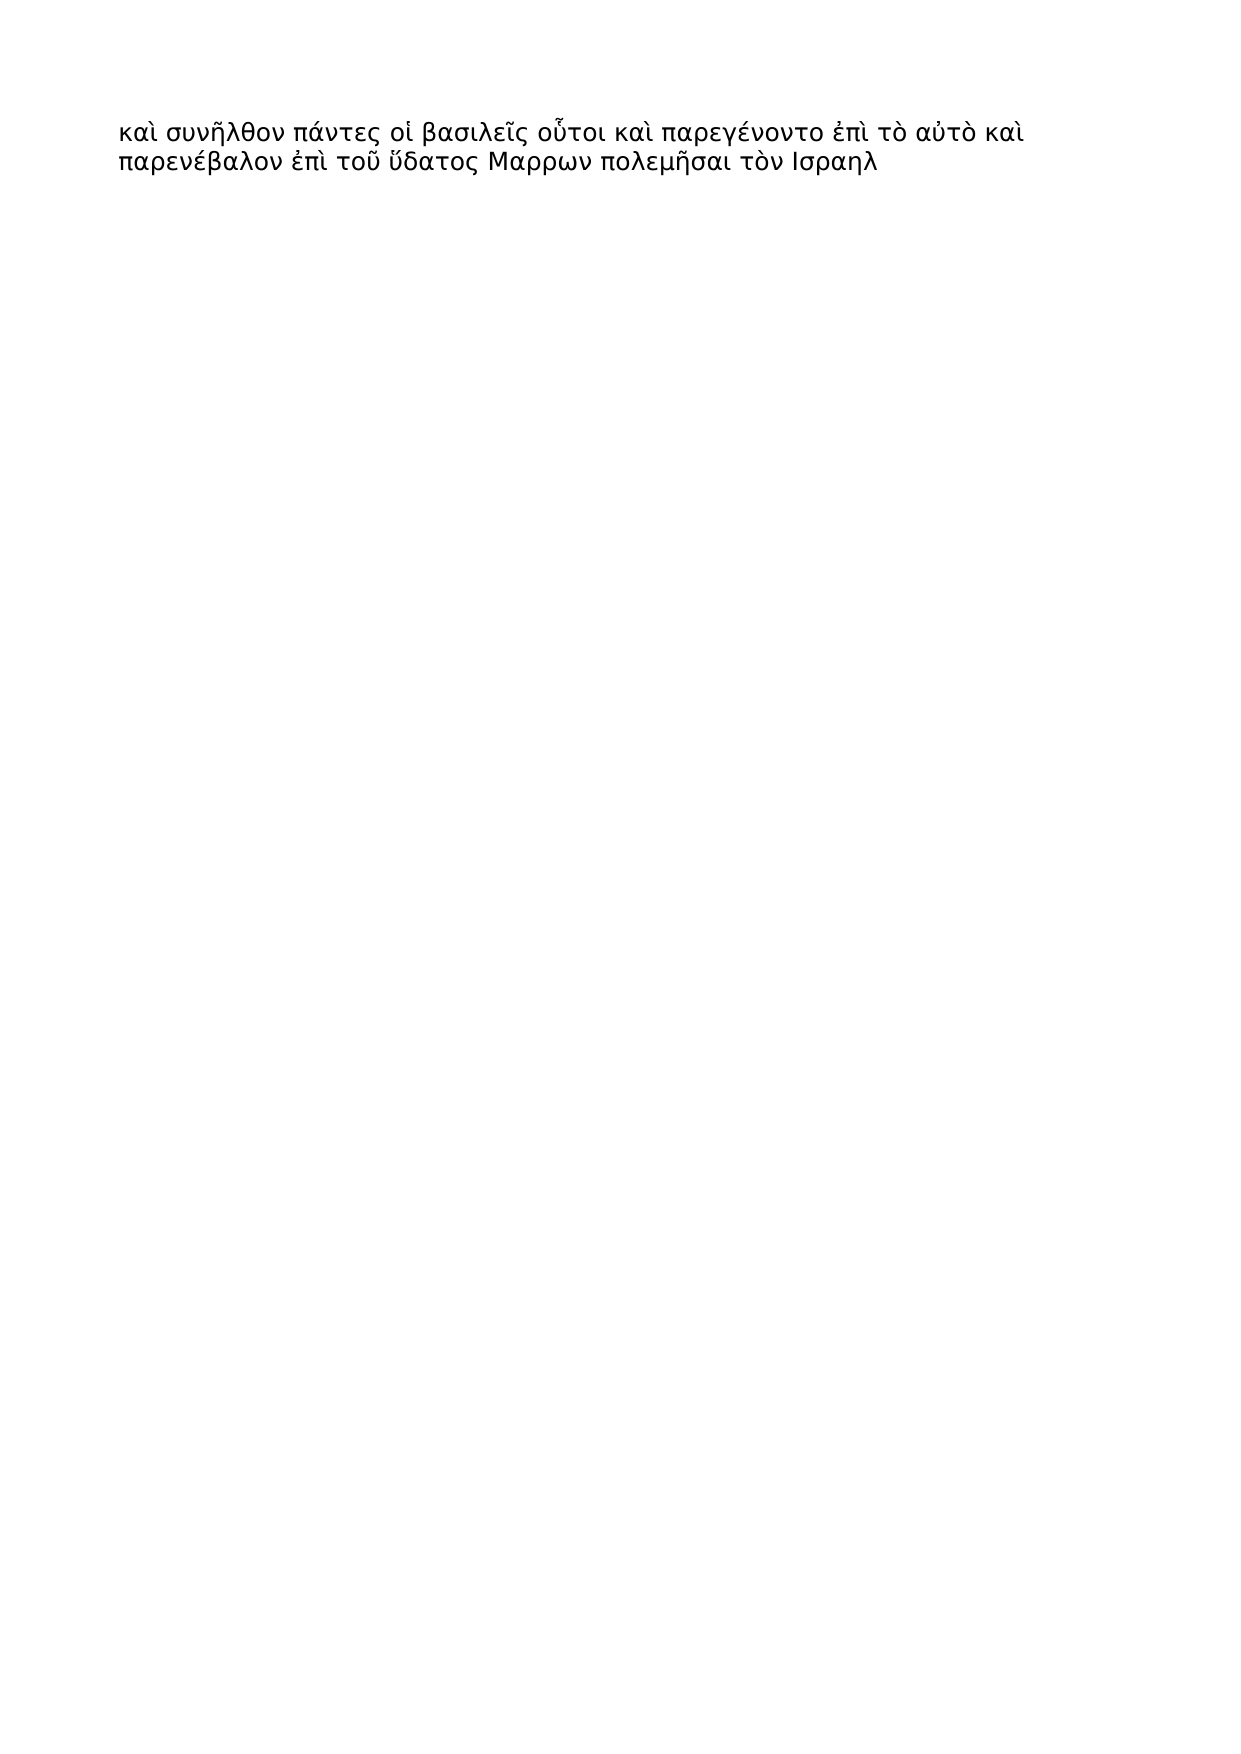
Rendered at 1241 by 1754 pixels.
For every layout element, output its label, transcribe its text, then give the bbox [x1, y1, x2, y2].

text καὶ συνῆλθον πάντες οἱ βασιλεῖς οὗτοι καὶ παρεγένοντο ἐπὶ τὸ αὐτὸ καὶ παρενέβαλον ἐπὶ τοῦ ὕδατος Μαρρων πολεμῆσαι τὸν Ισραηλ [118, 118, 1122, 176]
